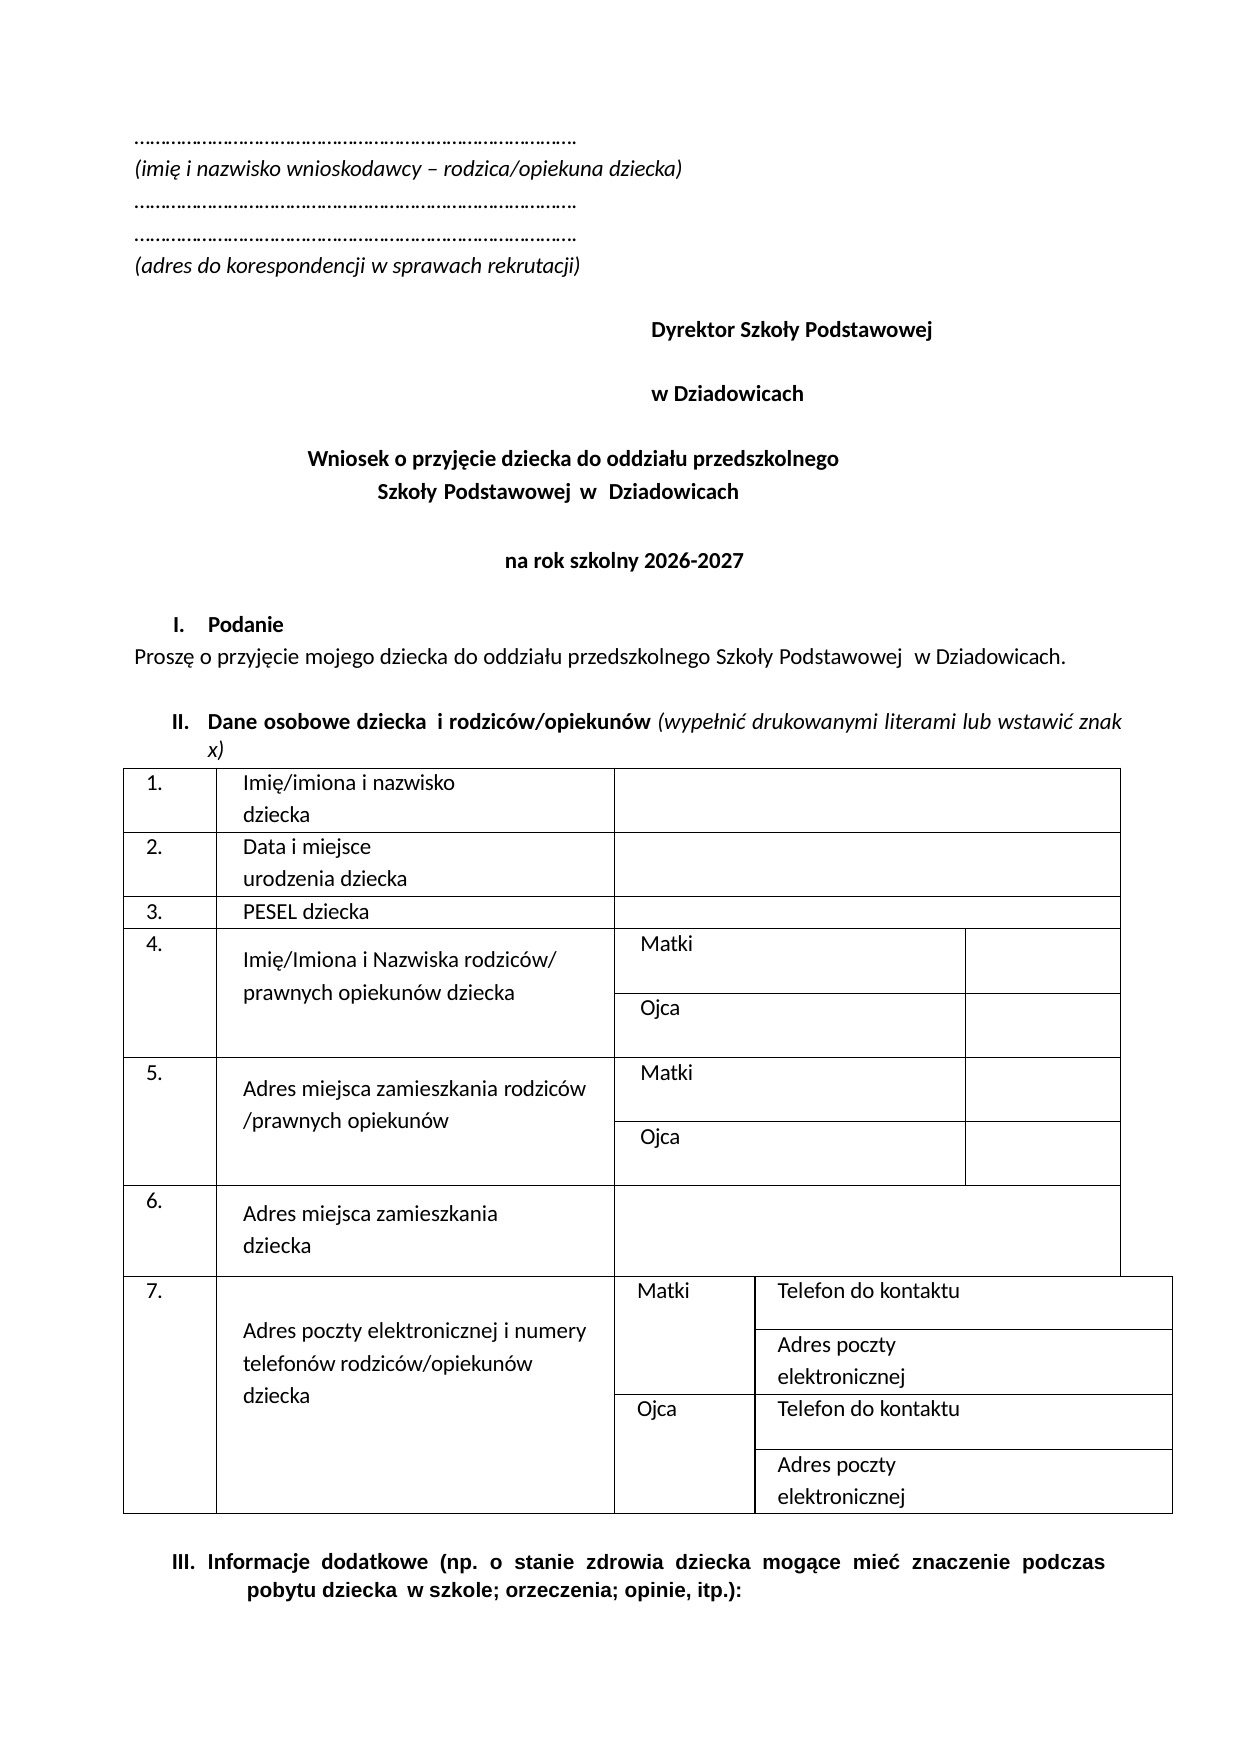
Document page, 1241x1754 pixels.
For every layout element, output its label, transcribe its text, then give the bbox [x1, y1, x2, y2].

list Podanie [173, 611, 1122, 638]
text Proszę o przyjęcie mojego dziecka do oddziału przedszkolnego Szkoły Podstawowej w Dziadowicach. [134, 642, 1122, 671]
table_cell Ojca [615, 1395, 754, 1513]
text w Dziadowicach [412, 344, 1028, 408]
text (imię i nazwisko wnioskodawcy – rodzica/opiekuna dziecka) [134, 154, 1122, 182]
text Dyrektor Szkoły Podstawowej [412, 280, 1028, 343]
table_cell [615, 833, 1120, 896]
table_cell Adres poczty elektronicznej [756, 1450, 1172, 1513]
table_cell Matki [615, 1277, 754, 1394]
table_cell PESEL dziecka [217, 897, 614, 928]
list Dane osobowe dziecka i rodziców/opiekunów (wypełnić drukowanymi literami lub wstawić znak x) [172, 707, 1122, 763]
table_cell Matki [615, 929, 965, 992]
table_cell [966, 929, 1120, 992]
table_cell Telefon do kontaktu [756, 1395, 1172, 1449]
text na rok szkolny 2026-2027 [118, 546, 746, 574]
table_cell 6. [124, 1186, 216, 1276]
table_cell Imię/Imiona i Nazwiska rodziców/ prawnych opiekunów dziecka [217, 929, 614, 1057]
table_header [615, 769, 1120, 832]
table_cell [966, 1122, 1120, 1185]
table_cell 2. [124, 833, 216, 896]
list Informacje dodatkowe (np. o stanie zdrowia dziecka mogące mieć znaczenie podczas pobytu dziecka w szkole; orzeczenia; opinie, itp.): [172, 1547, 1106, 1602]
table_cell Adres poczty elektronicznej i numery telefonów rodziców/opiekunów dziecka [217, 1277, 614, 1513]
text (adres do korespondencji w sprawach rekrutacji) [134, 251, 1122, 279]
table_cell Telefon do kontaktu [756, 1277, 1172, 1329]
table_header Imię/imiona i nazwisko dziecka [217, 769, 614, 832]
table_cell Matki [615, 1058, 965, 1121]
table_cell Adres miejsca zamieszkania rodziców /prawnych opiekunów [217, 1058, 614, 1185]
table_cell 4. [124, 929, 216, 1057]
table_cell Ojca [615, 1122, 965, 1185]
text …………………………………………………………………………. [134, 219, 1122, 247]
table_cell Data i miejsce urodzenia dziecka [217, 833, 614, 896]
text Wniosek o przyjęcie dziecka do oddziału przedszkolnego [118, 408, 1028, 472]
table_cell [966, 1058, 1120, 1121]
table_cell [615, 897, 1120, 928]
table_cell Ojca [615, 994, 965, 1057]
table_header 1. [124, 769, 216, 832]
table_cell 5. [124, 1058, 216, 1185]
table_cell [966, 994, 1120, 1057]
table_cell Adres miejsca zamieszkania dziecka [217, 1186, 614, 1276]
table_cell 3. [124, 897, 216, 928]
text …………………………………………………………………………. [134, 186, 1122, 214]
table_cell 7. [124, 1277, 216, 1513]
text …………………………………………………………………………. [134, 122, 1122, 150]
table_cell [615, 1186, 1120, 1276]
text Szkoły Podstawowej w Dziadowicach [118, 477, 746, 505]
table_cell Adres poczty elektronicznej [756, 1330, 1172, 1394]
